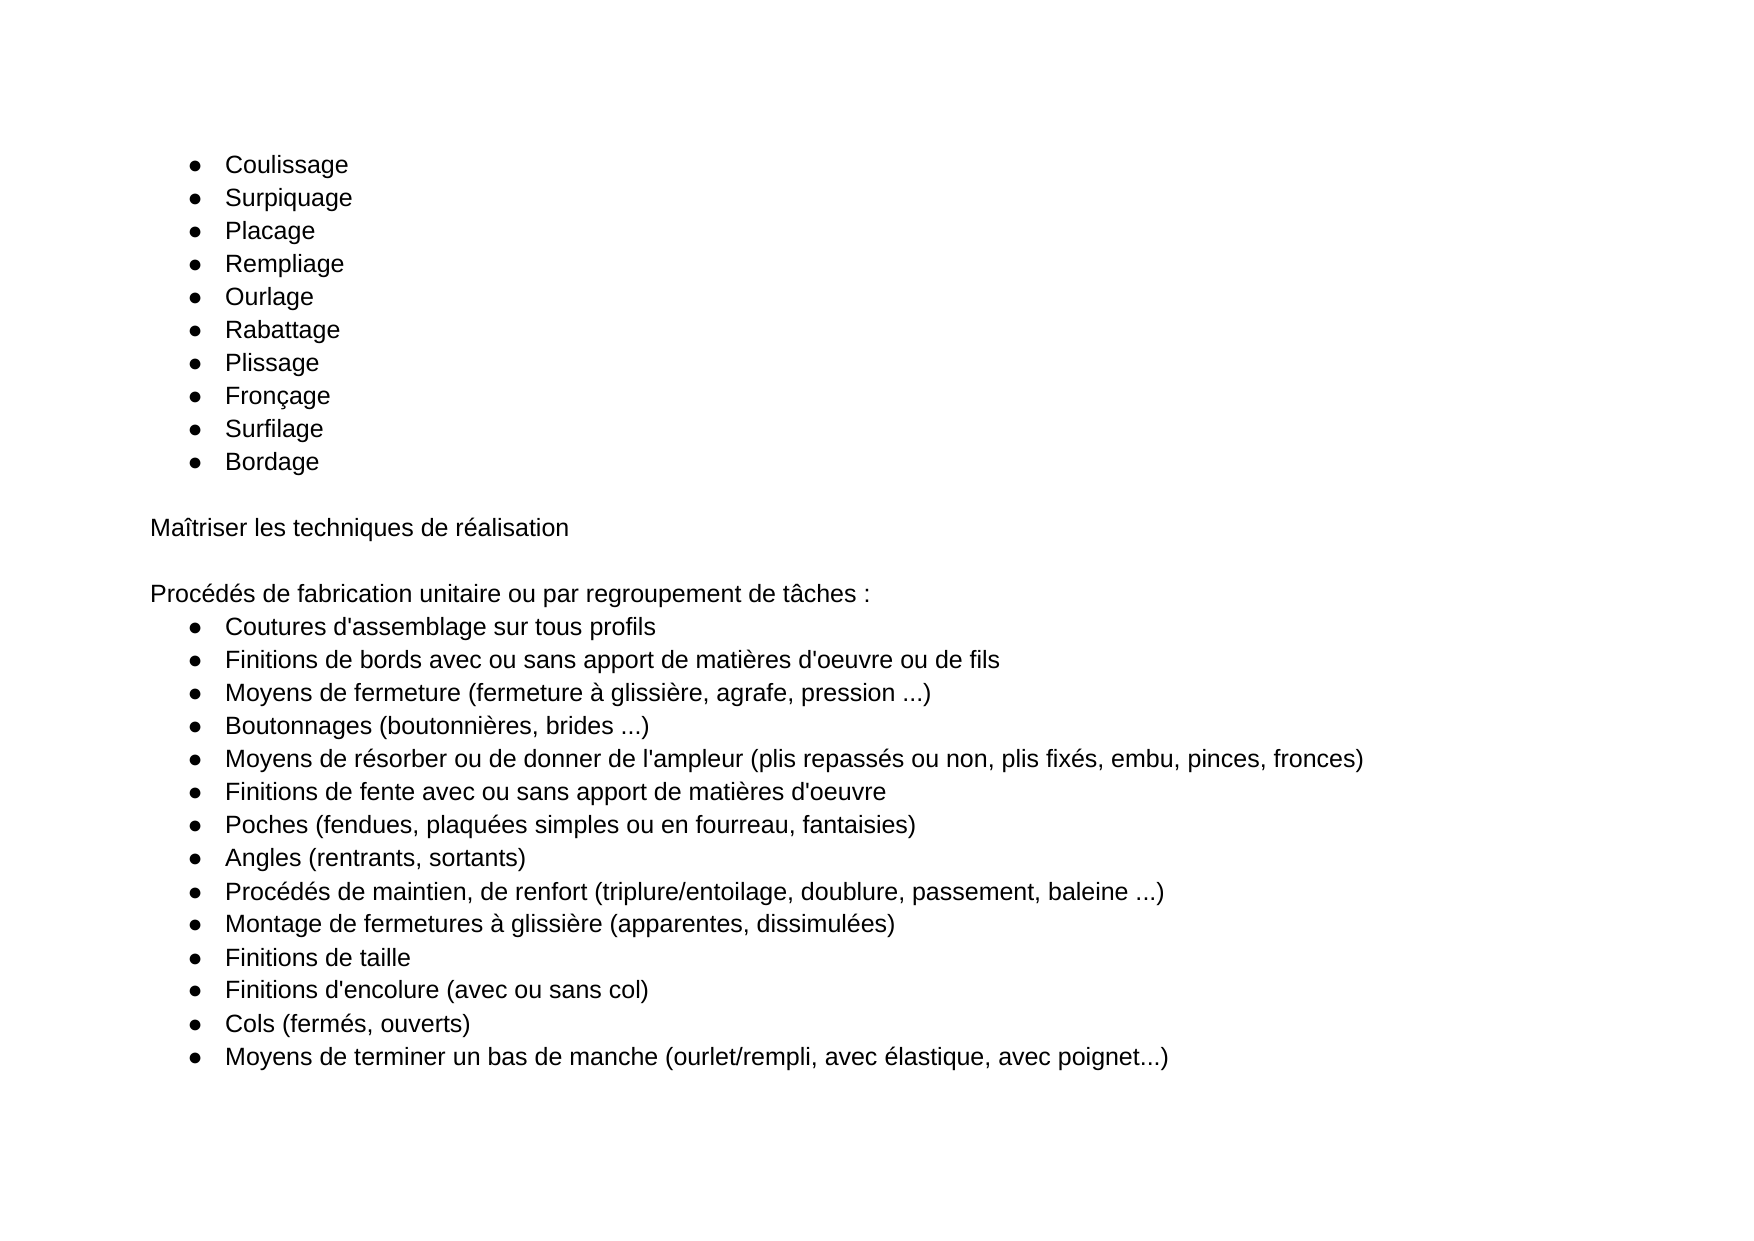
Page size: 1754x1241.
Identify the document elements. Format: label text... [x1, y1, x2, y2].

list Bordage [187, 447, 1604, 476]
list Moyens de résorber ou de donner de l'ampleur (plis repassés ou non, plis fixés, embu, pinces, fronces) [187, 744, 1604, 773]
list Rempliage [187, 249, 1604, 278]
list Plissage [187, 348, 1604, 377]
list Surfilage [187, 414, 1604, 443]
list Boutonnages (boutonnières, brides ...) [187, 711, 1604, 740]
list Finitions de taille [187, 942, 1604, 971]
list Coutures d'assemblage sur tous profils [187, 612, 1604, 641]
list Poches (fendues, plaquées simples ou en fourreau, fantaisies) [187, 810, 1604, 839]
list Rabattage [187, 315, 1604, 344]
list Montage de fermetures à glissière (apparentes, dissimulées) [187, 909, 1604, 938]
list Placage [187, 216, 1604, 245]
list Fronçage [187, 381, 1604, 410]
list Finitions d'encolure (avec ou sans col) [187, 976, 1604, 1004]
list Finitions de fente avec ou sans apport de matières d'oeuvre [187, 777, 1604, 806]
list Moyens de terminer un bas de manche (ourlet/rempli, avec élastique, avec poignet...) [187, 1042, 1604, 1070]
list Coulissage [187, 150, 1604, 179]
list Moyens de fermeture (fermeture à glissière, agrafe, pression ...) [187, 678, 1604, 707]
list Angles (rentrants, sortants) [187, 843, 1604, 872]
text Maîtriser les techniques de réalisation [150, 513, 1604, 542]
list Ourlage [187, 282, 1604, 311]
list Procédés de maintien, de renfort (triplure/entoilage, doublure, passement, baleine ...) [187, 876, 1604, 905]
text Procédés de fabrication unitaire ou par regroupement de tâches : [150, 579, 1604, 608]
list Surpiquage [187, 183, 1604, 212]
list Cols (fermés, ouverts) [187, 1008, 1604, 1037]
list Finitions de bords avec ou sans apport de matières d'oeuvre ou de fils [187, 645, 1604, 674]
